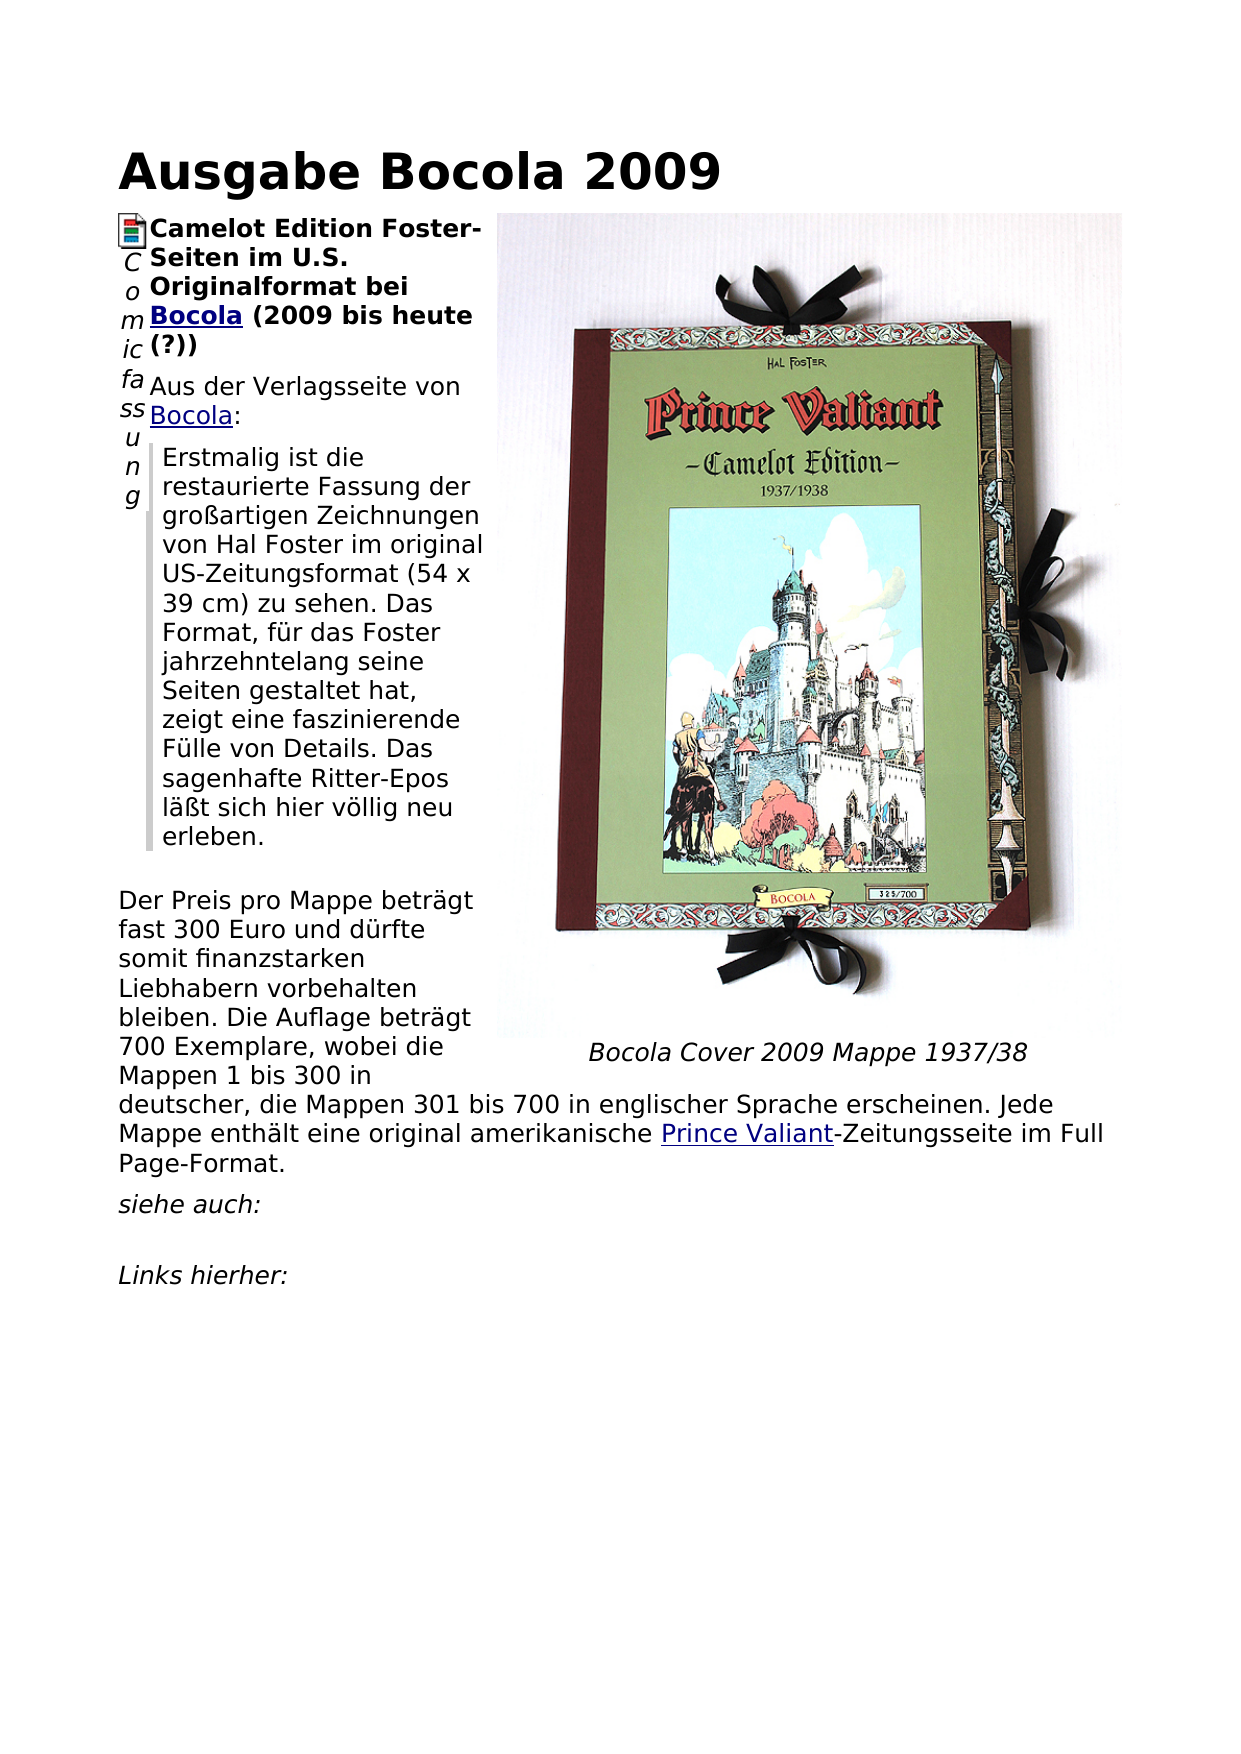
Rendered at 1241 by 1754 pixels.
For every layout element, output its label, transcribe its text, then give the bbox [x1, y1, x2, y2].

table_header Erstmalig ist die restaurierte Fassung der großartigen Zeichnungen von Hal Foster im original US-Zeitungsformat (54 x 39 cm) zu sehen. Das Format, für das Foster jahrzehntelang seine Seiten gestaltet hat, zeigt eine faszinierende Fülle von Details. Das sagenhafte Ritter-Epos läßt sich hier völlig neu erleben. [153, 443, 497, 851]
text siehe auch: [118, 1191, 1122, 1249]
picture [497, 213, 1123, 1038]
text Aus der Verlagsseite von Bocola: [149, 372, 497, 431]
text Links hierher: [118, 1261, 1122, 1291]
text Camelot Edition Foster-Seiten im U.S. Originalformat bei Bocola (2009 bis heute (?)) [149, 214, 497, 360]
text Der Preis pro Mappe beträgt fast 300 Euro und dürfte somit finanzstarken Liebhabern vorbehalten bleiben. Die Auflage beträgt 700 Exemplare, wobei die Mappen 1 bis 300 in deutscher, die Mappen 301 bis 700 in englischer Sprache erscheinen. Jede Mappe enthält eine original amerikanische Prince Valiant-Zeitungsseite im Full Page-Format. [118, 886, 1122, 1178]
text Comicfassung [118, 249, 149, 511]
text Bocola Cover 2009 Mappe 1937/38 [497, 1038, 1122, 1067]
picture [118, 213, 150, 249]
subtitle Ausgabe Bocola 2009 [118, 143, 1122, 201]
